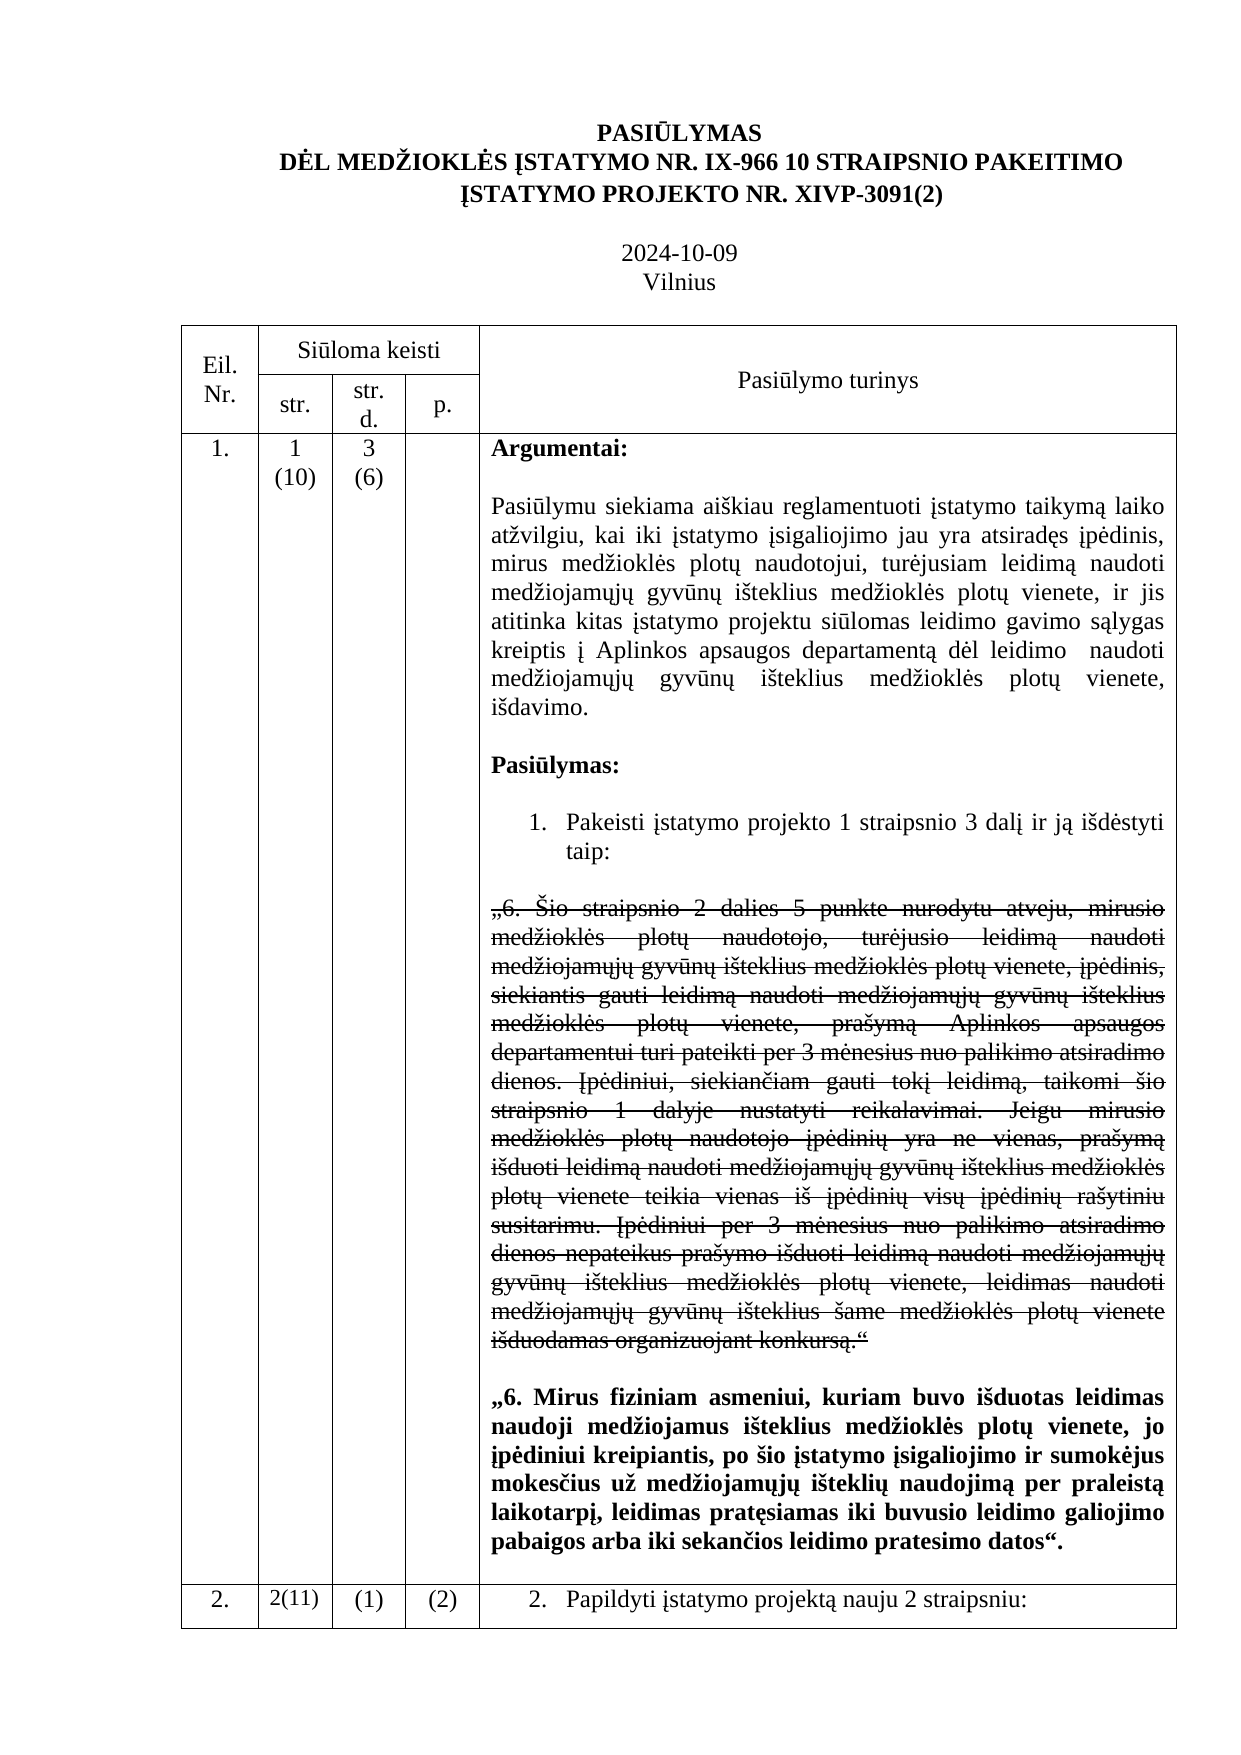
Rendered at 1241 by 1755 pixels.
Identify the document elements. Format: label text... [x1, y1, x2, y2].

table_cell Papildyti įstatymo projektą nauju 2 straipsniu: [480, 1585, 1176, 1627]
text DĖL MEDŽIOKLĖS ĮSTATYMO NR. IX-966 10 STRAIPSNIO PAKEITIMO [183, 147, 1181, 176]
table_header Pasiūlymo turinys [480, 326, 1176, 432]
table_cell 2. [182, 1585, 258, 1627]
table_cell Argumentai: Pasiūlymu siekiama aiškiau reglamentuoti įstatymo taikymą laiko atžvilgiu, kai iki įstatymo įsigaliojimo jau yra atsiradęs įpėdinis, mirus medžioklės plotų naudotojui, turėjusiam leidimą naudoti medžiojamųjų gyvūnų išteklius medžioklės plotų vienete, ir jis atitinka kitas įstatymo projektu siūlomas leidimo gavimo sąlygas kreiptis į Aplinkos apsaugos departamentą dėl leidimo naudoti medžiojamųjų gyvūnų išteklius medžioklės plotų vienete, išdavimo. Pasiūlymas: Pakeisti įstatymo projekto 1 straipsnio 3 dalį ir ją išdėstyti taip: „6. Šio straipsnio 2 dalies 5 punkte nurodytu atveju, mirusio medžioklės plotų naudotojo, turėjusio leidimą naudoti medžiojamųjų gyvūnų išteklius medžioklės plotų vienete, įpėdinis, siekiantis gauti leidimą naudoti medžiojamųjų gyvūnų išteklius medžioklės plotų vienete, prašymą Aplinkos apsaugos departamentui turi pateikti per 3 mėnesius nuo palikimo atsiradimo dienos. Įpėdiniui, siekiančiam gauti tokį leidimą, taikomi šio straipsnio 1 dalyje nustatyti reikalavimai. Jeigu mirusio medžioklės plotų naudotojo įpėdinių yra ne vienas, prašymą išduoti leidimą naudoti medžiojamųjų gyvūnų išteklius medžioklės plotų vienete teikia vienas iš įpėdinių visų įpėdinių rašytiniu susitarimu. Įpėdiniui per 3 mėnesius nuo palikimo atsiradimo dienos nepateikus prašymo išduoti leidimą naudoti medžiojamųjų gyvūnų išteklius medžioklės plotų vienete, leidimas naudoti medžiojamųjų gyvūnų išteklius šame medžioklės plotų vienete išduodamas organizuojant konkursą.“ „6. Mirus fiziniam asmeniui, kuriam buvo išduotas leidimas naudoji medžiojamus išteklius medžioklės plotų vienete, jo įpėdiniui kreipiantis, po šio įstatymo įsigaliojimo ir sumokėjus mokesčius už medžiojamųjų išteklių naudojimą per praleistą laikotarpį, leidimas pratęsiamas iki buvusio leidimo galiojimo pabaigos arba iki sekančios leidimo pratesimo datos“. [480, 434, 1176, 1583]
text PASIŪLYMAS [177, 118, 1181, 147]
text ĮSTATYMO PROJEKTO NR. XIVP-3091(2) [183, 176, 1181, 210]
text Vilnius [177, 267, 1181, 296]
table_cell 1. [182, 434, 258, 1583]
table_header Siūloma keisti [259, 326, 479, 374]
text 2024-10-09 [177, 238, 1181, 267]
table_cell [406, 434, 479, 1583]
table_cell str. [259, 375, 332, 432]
table_cell 1 (10) [259, 434, 332, 1583]
table_cell p. [406, 375, 479, 432]
table_cell 2(11) [259, 1585, 332, 1627]
table_cell (2) [406, 1585, 479, 1627]
table_cell (1) [333, 1585, 405, 1627]
table_cell 3 (6) [333, 434, 405, 1583]
table_header Eil. Nr. [182, 326, 258, 432]
table_cell str. d. [333, 375, 405, 432]
